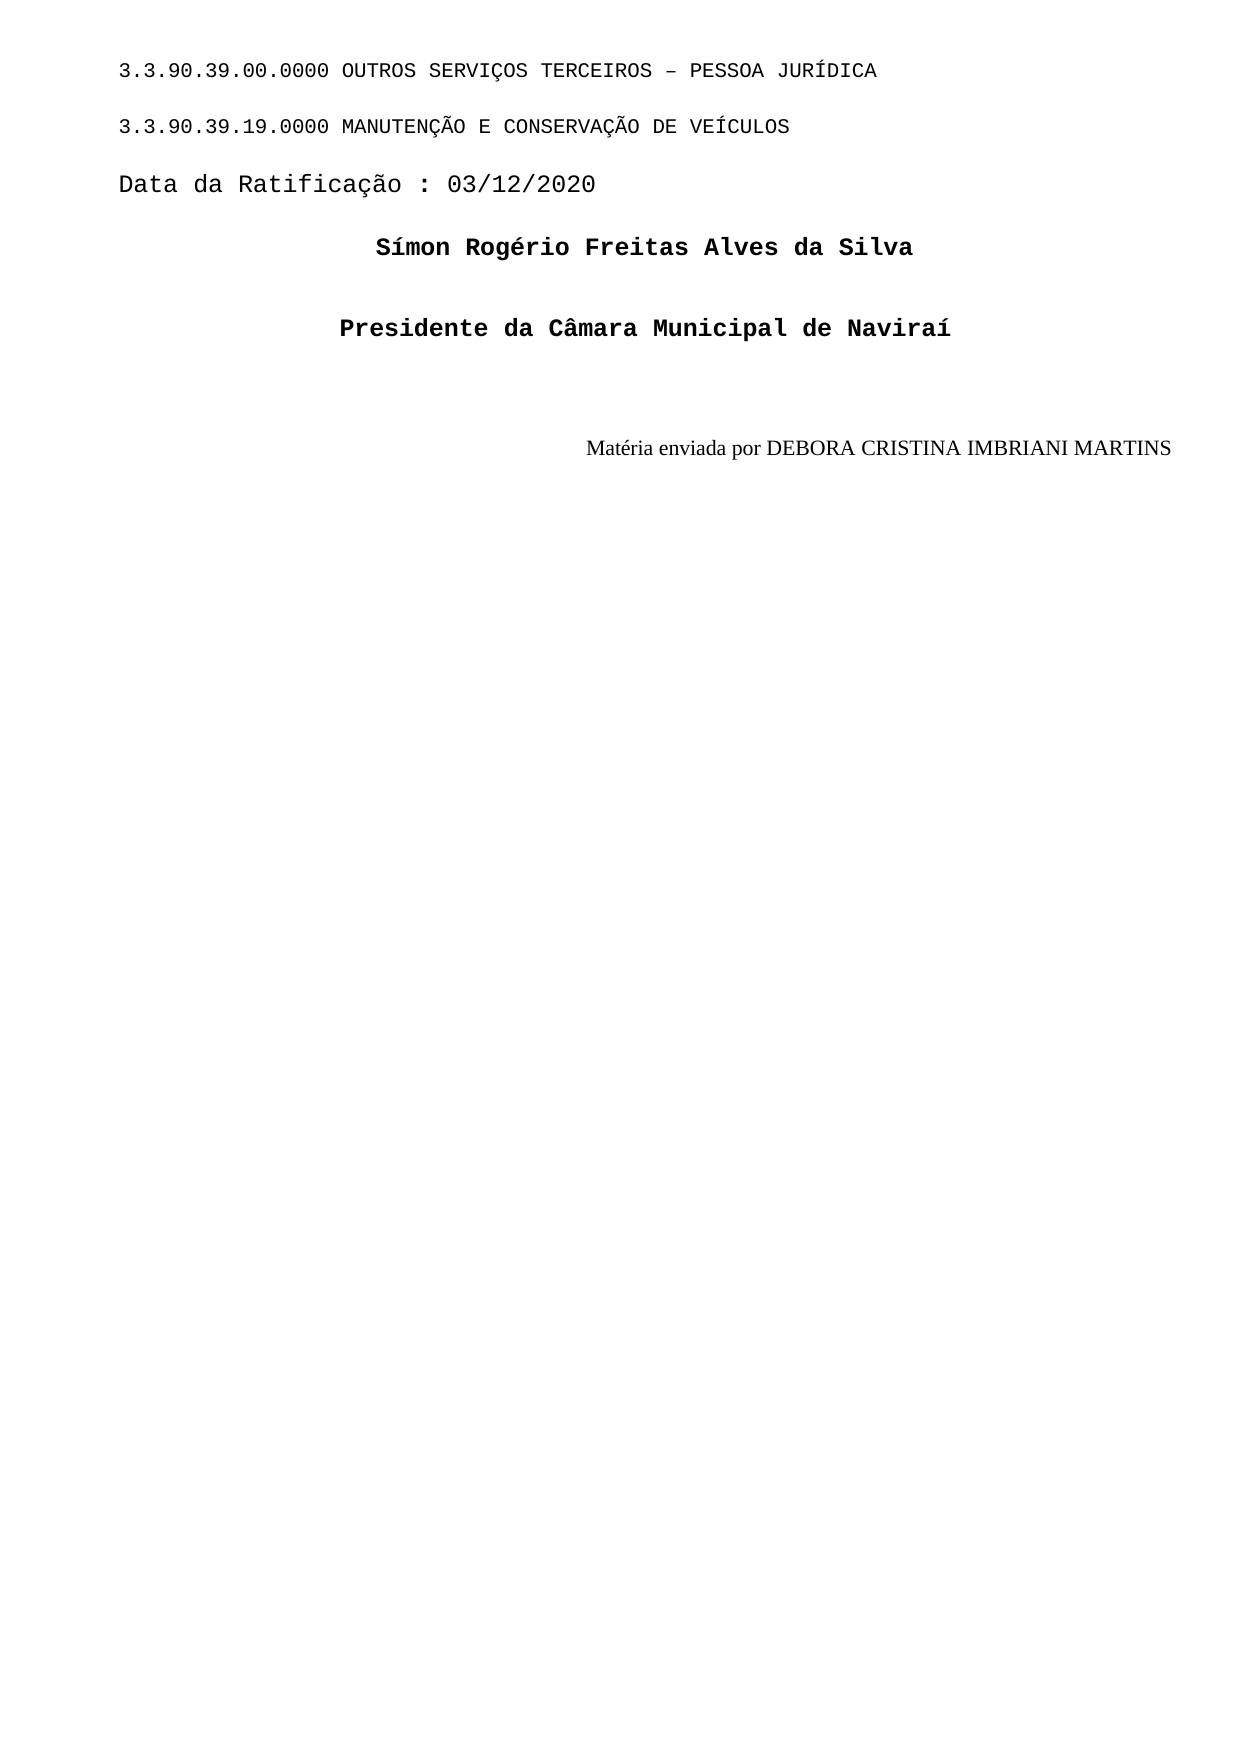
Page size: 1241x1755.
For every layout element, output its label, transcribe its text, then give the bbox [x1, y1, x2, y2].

text Matéria enviada por DEBORA CRISTINA IMBRIANI MARTINS [586, 435, 1186, 461]
text Data da Ratificação : 03/12/2020 [118, 172, 1186, 200]
text 3.3.90.39.19.0000 MANUTENÇÃO E CONSERVAÇÃO DE VEÍCULOS [118, 116, 1186, 140]
text 3.3.90.39.00.0000 OUTROS SERVIÇOS TERCEIROS – PESSOA JURÍDICA [118, 60, 1186, 84]
text Símon Rogério Freitas Alves da Silva Presidente da Câmara Municipal de Naviraí [339, 232, 955, 344]
